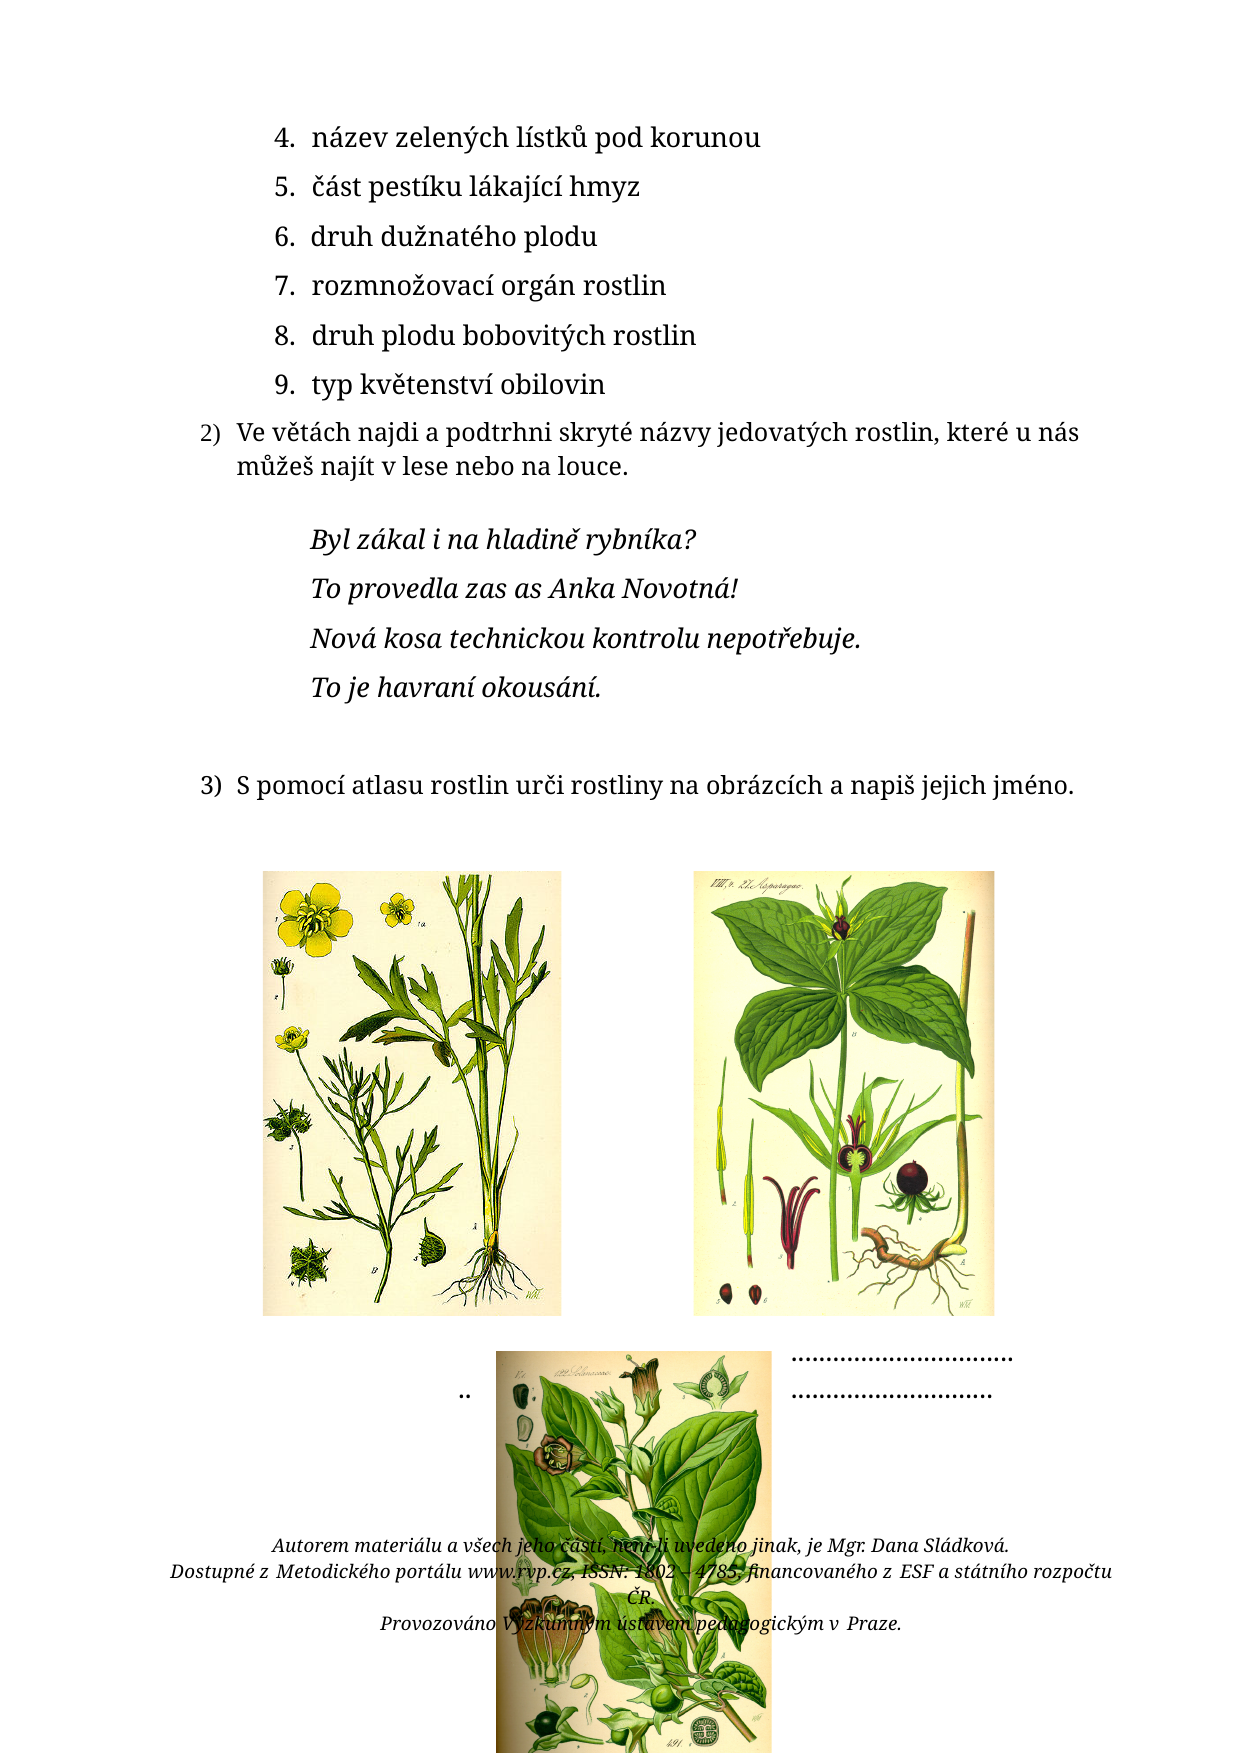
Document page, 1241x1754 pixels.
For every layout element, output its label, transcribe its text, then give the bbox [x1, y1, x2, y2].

list typ květenství obilovin [274, 366, 1122, 402]
picture [276, 871, 562, 1316]
text Nová kosa technickou kontrolu nepotřebuje. [251, 619, 1122, 656]
list druh dužnatého plodu [274, 217, 1122, 254]
picture [496, 1351, 772, 1753]
text ................................ ............................... [236, 889, 1122, 1406]
list S pomocí atlasu rostlin urči rostliny na obrázcích a napiš jejich jméno. [200, 768, 1122, 802]
list rozmnožovací orgán rostlin [274, 267, 1122, 303]
text Byl zákal i na hladině rybníka? [251, 520, 1122, 557]
list Ve větách najdi a podtrhni skryté názvy jedovatých rostlin, které u nás můžeš najít v lese nebo na louce. [200, 415, 1122, 483]
list název zelených lístků pod korunou [274, 118, 1122, 155]
text To provedla zas as Anka Novotná! [251, 570, 1122, 607]
list část pestíku lákající hmyz [274, 168, 1122, 204]
list druh plodu bobovitých rostlin [274, 316, 1122, 353]
picture [693, 871, 995, 1316]
text To je havraní okousání. [251, 669, 1122, 706]
